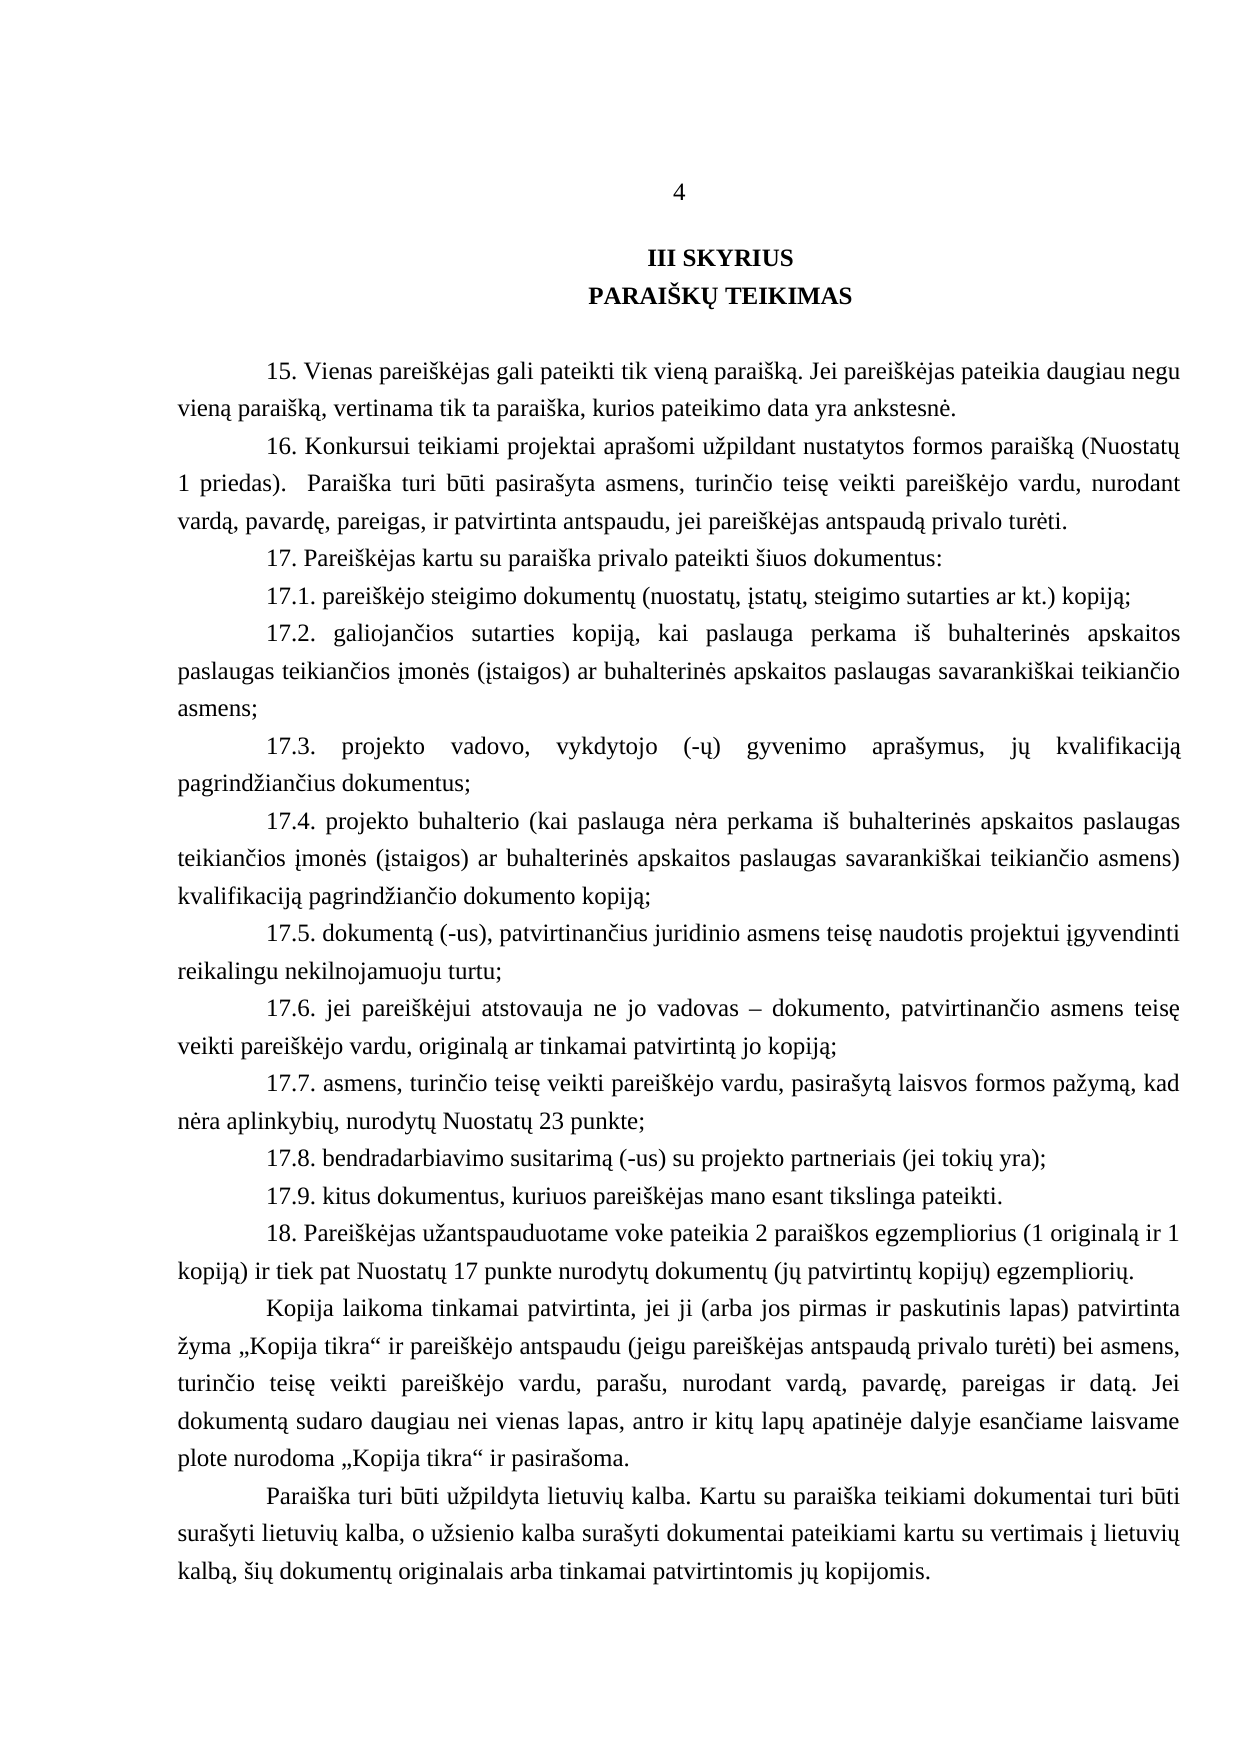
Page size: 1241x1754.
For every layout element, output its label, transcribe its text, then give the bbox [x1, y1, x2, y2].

text 17.1. pareiškėjo steigimo dokumentų (nuostatų, įstatų, steigimo sutarties ar kt.) kopiją; [177, 572, 1181, 610]
text 16. Konkursui teikiami projektai aprašomi užpildant nustatytos formos paraišką (Nuostatų 1 priedas). Paraiška turi būti pasirašyta asmens, turinčio teisę veikti pareiškėjo vardu, nurodant vardą, pavardę, pareigas, ir patvirtinta antspaudu, jei pareiškėjas antspaudą privalo turėti. [177, 422, 1181, 535]
text 18. Pareiškėjas užantspauduotame voke pateikia 2 paraiškos egzempliorius (1 originalą ir 1 kopiją) ir tiek pat Nuostatų 17 punkte nurodytų dokumentų (jų patvirtintų kopijų) egzempliorių. [177, 1210, 1181, 1285]
text 17.3. projekto vadovo, vykdytojo (-ų) gyvenimo aprašymus, jų kvalifikaciją pagrindžiančius dokumentus; [177, 722, 1181, 797]
text Paraiška turi būti užpildyta lietuvių kalba. Kartu su paraiška teikiami dokumentai turi būti surašyti lietuvių kalba, o užsienio kalba surašyti dokumentai pateikiami kartu su vertimais į lietuvių kalbą, šių dokumentų originalais arba tinkamai patvirtintomis jų kopijomis. [177, 1472, 1181, 1585]
text 17.4. projekto buhalterio (kai paslauga nėra perkama iš buhalterinės apskaitos paslaugas teikiančios įmonės (įstaigos) ar buhalterinės apskaitos paslaugas savarankiškai teikiančio asmens) kvalifikaciją pagrindžiančio dokumento kopiją; [177, 797, 1181, 910]
text 15. Vienas pareiškėjas gali pateikti tik vieną paraišką. Jei pareiškėjas pateikia daugiau negu vieną paraišką, vertinama tik ta paraiška, kurios pateikimo data yra ankstesnė. [177, 347, 1181, 422]
text 17.6. jei pareiškėjui atstovauja ne jo vadovas – dokumento, patvirtinančio asmens teisę veikti pareiškėjo vardu, originalą ar tinkamai patvirtintą jo kopiją; [177, 985, 1181, 1060]
text 17.8. bendradarbiavimo susitarimą (-us) su projekto partneriais (jei tokių yra); [177, 1135, 1181, 1172]
text 17.2. galiojančios sutarties kopiją, kai paslauga perkama iš buhalterinės apskaitos paslaugas teikiančios įmonės (įstaigos) ar buhalterinės apskaitos paslaugas savarankiškai teikiančio asmens; [177, 610, 1181, 722]
text 17.9. kitus dokumentus, kuriuos pareiškėjas mano esant tikslinga pateikti. [177, 1172, 1181, 1210]
text III SKYRIUS [177, 235, 1181, 272]
text Kopija laikoma tinkamai patvirtinta, jei ji (arba jos pirmas ir paskutinis lapas) patvirtinta žyma „Kopija tikra“ ir pareiškėjo antspaudu (jeigu pareiškėjas antspaudą privalo turėti) bei asmens, turinčio teisę veikti pareiškėjo vardu, parašu, nurodant vardą, pavardę, pareigas ir datą. Jei dokumentą sudaro daugiau nei vienas lapas, antro ir kitų lapų apatinėje dalyje esančiame laisvame plote nurodoma „Kopija tikra“ ir pasirašoma. [177, 1285, 1181, 1472]
text 17.7. asmens, turinčio teisę veikti pareiškėjo vardu, pasirašytą laisvos formos pažymą, kad nėra aplinkybių, nurodytų Nuostatų 23 punkte; [177, 1060, 1181, 1135]
text PARAIŠKŲ TEIKIMAS [177, 272, 1181, 310]
text 17.5. dokumentą (-us), patvirtinančius juridinio asmens teisę naudotis projektui įgyvendinti reikalingu nekilnojamuoju turtu; [177, 910, 1181, 985]
text 17. Pareiškėjas kartu su paraiška privalo pateikti šiuos dokumentus: [177, 535, 1181, 572]
